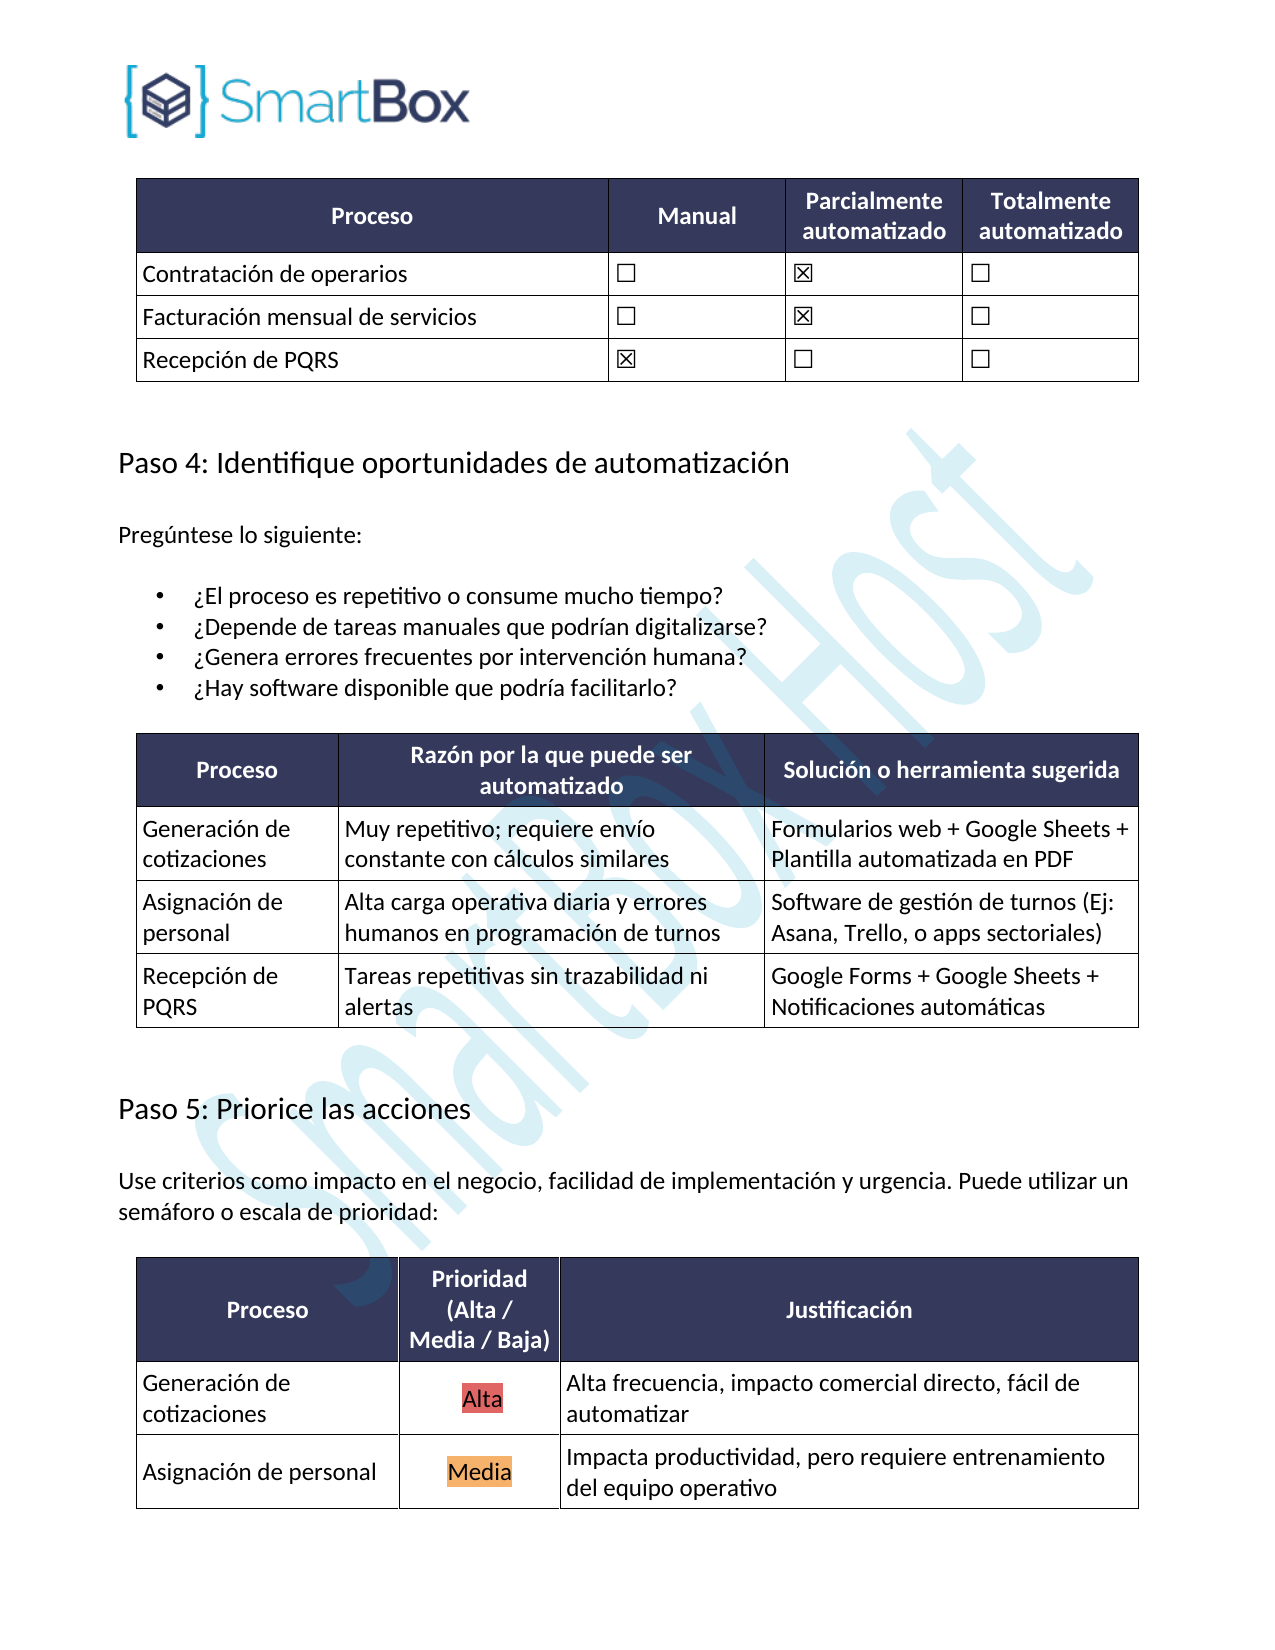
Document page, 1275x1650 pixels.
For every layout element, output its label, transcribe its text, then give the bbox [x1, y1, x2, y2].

table_cell ☒ [786, 253, 962, 295]
table_cell Formularios web + Google Sheets + Plantilla automatizada en PDF [774, 807, 1138, 880]
text Paso 5: Priorice las acciones [536, 1089, 1157, 1127]
text Paso 4: Identifique oportunidades de automatización [118, 443, 931, 481]
table_cell Generación de cotizaciones [137, 807, 338, 880]
text [960, 443, 1157, 481]
list ¿Depende de tareas manuales que podrían digitalizarse? [864, 611, 950, 641]
table_header Solución o herramienta sugerida [765, 734, 1138, 806]
list ¿Depende de tareas manuales que podrían digitalizarse? [1038, 611, 1157, 641]
table_cell Alta frecuencia, impacto comercial directo, fácil de automatizar [561, 1362, 1138, 1434]
text Use criterios como impacto en el negocio, facilidad de implementación y urgencia. Puede utilizar un semáforo o escala de prioridad: [118, 1165, 349, 1226]
table_cell Alta carga operativa diaria y errores humanos en programación de turnos [477, 881, 605, 953]
table_cell Facturación mensual de servicios [137, 296, 608, 338]
list ¿Depende de tareas manuales que podrían digitalizarse? [156, 611, 720, 641]
table_cell Recepción de PQRS [137, 339, 608, 381]
table_header Proceso [137, 734, 338, 806]
table_cell Muy repetitivo; requiere envío constante con cálculos similares [512, 820, 589, 880]
table_cell Alta carga operativa diaria y errores humanos en programación de turnos [339, 881, 490, 953]
table_cell ☐ [609, 296, 785, 338]
table_cell Asignación de personal [137, 881, 338, 953]
list ¿Depende de tareas manuales que podrían digitalizarse? [808, 611, 868, 641]
text [910, 519, 1012, 549]
table_header [719, 734, 764, 795]
text Paso 5: Priorice las acciones [361, 1089, 441, 1127]
list ¿Genera errores frecuentes por intervención humana? [838, 641, 900, 672]
table_cell Alta carga operativa diaria y errores humanos en programación de turnos [634, 881, 764, 953]
table_cell Alta carga operativa diaria y errores humanos en programación de turnos [684, 881, 741, 907]
list ¿Genera errores frecuentes por intervención humana? [890, 641, 964, 672]
list [777, 580, 845, 611]
table_cell ☐ [786, 339, 962, 381]
table_cell ☐ [609, 253, 785, 295]
table_cell Software de gestión de turnos (Ej: Asana, Trello, o apps sectoriales) [765, 881, 1138, 953]
text Paso 5: Priorice las acciones [424, 1089, 486, 1127]
text Paso 5: Priorice las acciones [324, 1105, 368, 1127]
table_cell Tareas repetitivas sin trazabilidad ni alertas [550, 954, 764, 1027]
table_header Totalmente automatizado [963, 179, 1138, 252]
table_cell ☐ [963, 339, 1138, 381]
table_cell ☐ [963, 253, 1138, 295]
table_cell Tareas repetitivas sin trazabilidad ni alertas [627, 954, 674, 977]
list [977, 672, 1157, 702]
text Paso 5: Priorice las acciones [475, 1089, 525, 1123]
list ¿El proceso es repetitivo o consume mucho tiempo? [156, 580, 786, 611]
list ¿Genera errores frecuentes por intervención humana? [969, 641, 1157, 672]
list ¿Hay software disponible que podría facilitarlo? [156, 672, 781, 702]
text Pregúntese lo siguiente: [118, 519, 903, 549]
list [912, 580, 1021, 611]
list [869, 672, 946, 702]
table_cell ☒ [786, 296, 962, 338]
table_cell Recepción de PQRS [137, 954, 338, 1027]
text [1004, 519, 1157, 549]
picture [124, 65, 470, 138]
table_cell Tareas repetitivas sin trazabilidad ni alertas [485, 954, 603, 1027]
text Use criterios como impacto en el negocio, facilidad de implementación y urgencia. Puede utilizar un semáforo o escala de prioridad: [236, 1165, 395, 1226]
list [1017, 580, 1157, 611]
list ¿Depende de tareas manuales que podrían digitalizarse? [945, 611, 1021, 641]
list ¿Genera errores frecuentes por intervención humana? [156, 641, 751, 672]
table_cell Tareas repetitivas sin trazabilidad ni alertas [339, 954, 512, 1027]
table_cell Contratación de operarios [137, 253, 608, 295]
table_cell Alta [400, 1362, 559, 1434]
table_cell ☐ [963, 296, 1138, 338]
list ¿Depende de tareas manuales que podrían digitalizarse? [712, 611, 816, 641]
table_header Proceso [137, 179, 608, 252]
list [854, 580, 923, 611]
table_header Proceso [137, 1258, 398, 1361]
table_cell Muy repetitivo; requiere envío constante con cálculos similares [339, 807, 532, 880]
table_cell Muy repetitivo; requiere envío constante con cálculos similares [630, 807, 736, 880]
table_cell Muy repetitivo; requiere envío constante con cálculos similares [693, 807, 764, 880]
text Paso 5: Priorice las acciones [118, 1089, 307, 1127]
table_cell Generación de cotizaciones [137, 1362, 398, 1434]
table_cell Media [400, 1435, 559, 1508]
list ¿Genera errores frecuentes por intervención humana? [742, 641, 819, 672]
table_cell Alta carga operativa diaria y errores humanos en programación de turnos [589, 894, 675, 953]
table_header Justificación [561, 1258, 1138, 1361]
table_header Parcialmente automatizado [786, 179, 962, 252]
table_cell Impacta productividad, pero requiere entrenamiento del equipo operativo [561, 1435, 1138, 1508]
table_cell Google Forms + Google Sheets + Notificaciones automáticas [765, 954, 1138, 1027]
text Use criterios como impacto en el negocio, facilidad de implementación y urgencia. Puede utilizar un semáforo o escala de prioridad: [356, 1165, 1157, 1226]
table_header Manual [609, 179, 785, 252]
table_cell Muy repetitivo; requiere envío constante con cálculos similares [560, 807, 660, 880]
table_header Razón por la que puede ser automatizado [339, 734, 739, 806]
table_cell ☒ [609, 339, 785, 381]
table_header Prioridad (Alta / Media / Baja) [400, 1258, 559, 1361]
table_cell Asignación de personal [137, 1435, 398, 1508]
list [804, 672, 877, 702]
